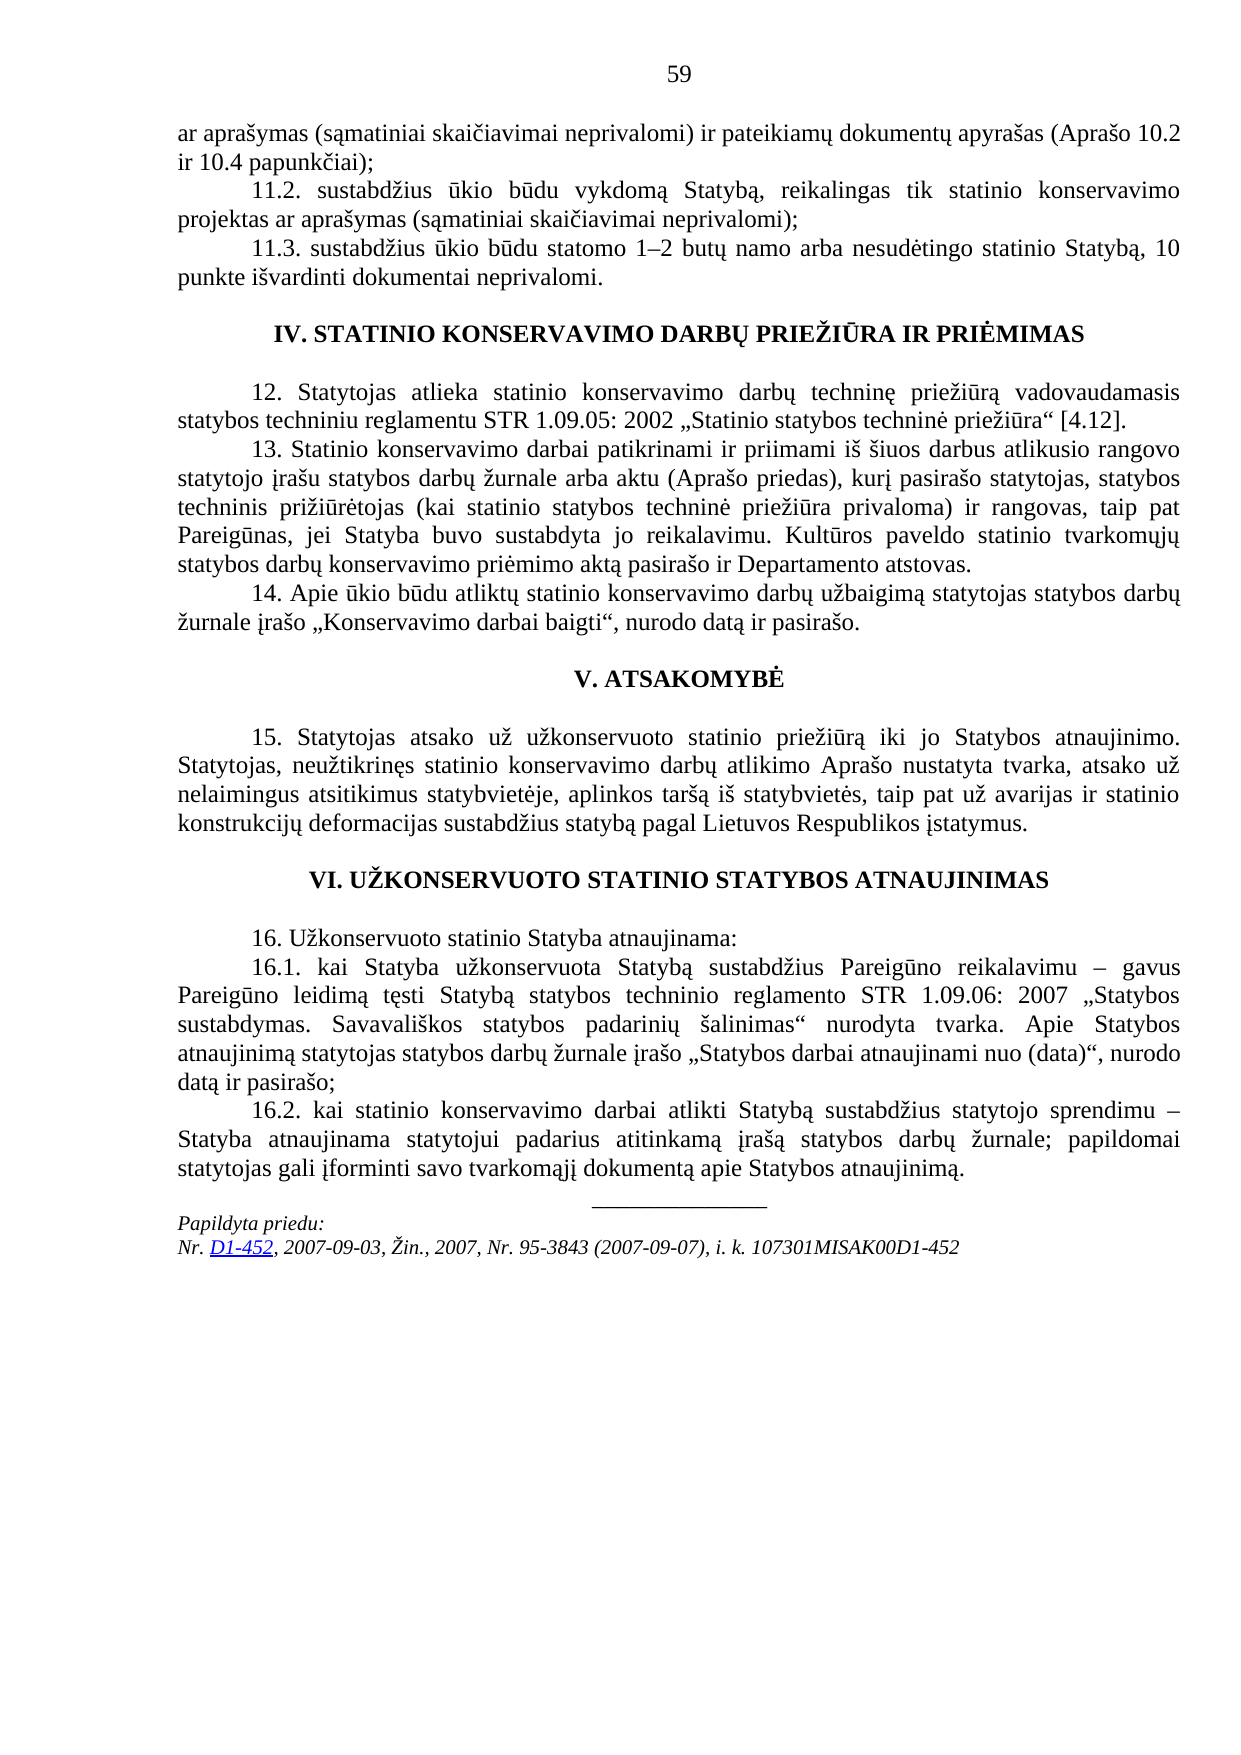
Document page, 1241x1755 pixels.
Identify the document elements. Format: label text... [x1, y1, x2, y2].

text 12. Statytojas atlieka statinio konservavimo darbų techninę priežiūrą vadovaudamasis statybos techniniu reglamentu STR 1.09.05: 2002 „Statinio statybos techninė priežiūra“ [4.12]. [177, 377, 1181, 434]
text 16. Užkonservuoto statinio Statyba atnaujinama: [177, 923, 1181, 952]
text VI. UŽKONSERVUOTO STATINIO STATYBOS ATNAUJINIMAS [177, 866, 1181, 894]
text IV. STATINIO KONSERVAVIMO DARBŲ PRIEŽIŪRA IR PRIĖMIMAS [177, 319, 1181, 348]
text 16.2. kai statinio konservavimo darbai atlikti Statybą sustabdžius statytojo sprendimu – Statyba atnaujinama statytojui padarius atitinkamą įrašą statybos darbų žurnale; papildomai statytojas gali įforminti savo tvarkomąjį dokumentą apie Statybos atnaujinimą. [177, 1096, 1181, 1182]
text ar aprašymas (sąmatiniai skaičiavimai neprivalomi) ir pateikiamų dokumentų apyrašas (Aprašo 10.2 ir 10.4 papunkčiai); [177, 118, 1181, 176]
text 11.3. sustabdžius ūkio būdu statomo 1–2 butų namo arba nesudėtingo statinio Statybą, 10 punkte išvardinti dokumentai neprivalomi. [177, 233, 1181, 291]
text 11.2. sustabdžius ūkio būdu vykdomą Statybą, reikalingas tik statinio konservavimo projektas ar aprašymas (sąmatiniai skaičiavimai neprivalomi); [177, 176, 1181, 233]
text 15. Statytojas atsako už užkonservuoto statinio priežiūrą iki jo Statybos atnaujinimo. Statytojas, neužtikrinęs statinio konservavimo darbų atlikimo Aprašo nustatyta tvarka, atsako už nelaimingus atsitikimus statybvietėje, aplinkos taršą iš statybvietės, taip pat už avarijas ir statinio konstrukcijų deformacijas sustabdžius statybą pagal Lietuvos Respublikos įstatymus. [177, 722, 1181, 837]
text Papildyta priedu: [177, 1211, 1181, 1235]
text Nr. D1-452, 2007-09-03, Žin., 2007, Nr. 95-3843 (2007-09-07), i. k. 107301MISAK00D1-452 [177, 1235, 1181, 1259]
text V. ATSAKOMYBĖ [177, 664, 1181, 693]
text 16.1. kai Statyba užkonservuota Statybą sustabdžius Pareigūno reikalavimu – gavus Pareigūno leidimą tęsti Statybą statybos techninio reglamento STR 1.09.06: 2007 „Statybos sustabdymas. Savavališkos statybos padarinių šalinimas“ nurodyta tvarka. Apie Statybos atnaujinimą statytojas statybos darbų žurnale įrašo „Statybos darbai atnaujinami nuo (data)“, nurodo datą ir pasirašo; [177, 952, 1181, 1096]
text 14. Apie ūkio būdu atliktų statinio konservavimo darbų užbaigimą statytojas statybos darbų žurnale įrašo „Konservavimo darbai baigti“, nurodo datą ir pasirašo. [177, 578, 1181, 636]
text ______________ [177, 1182, 1181, 1211]
text 13. Statinio konservavimo darbai patikrinami ir priimami iš šiuos darbus atlikusio rangovo statytojo įrašu statybos darbų žurnale arba aktu (Aprašo priedas), kurį pasirašo statytojas, statybos techninis prižiūrėtojas (kai statinio statybos techninė priežiūra privaloma) ir rangovas, taip pat Pareigūnas, jei Statyba buvo sustabdyta jo reikalavimu. Kultūros paveldo statinio tvarkomųjų statybos darbų konservavimo priėmimo aktą pasirašo ir Departamento atstovas. [177, 434, 1181, 578]
